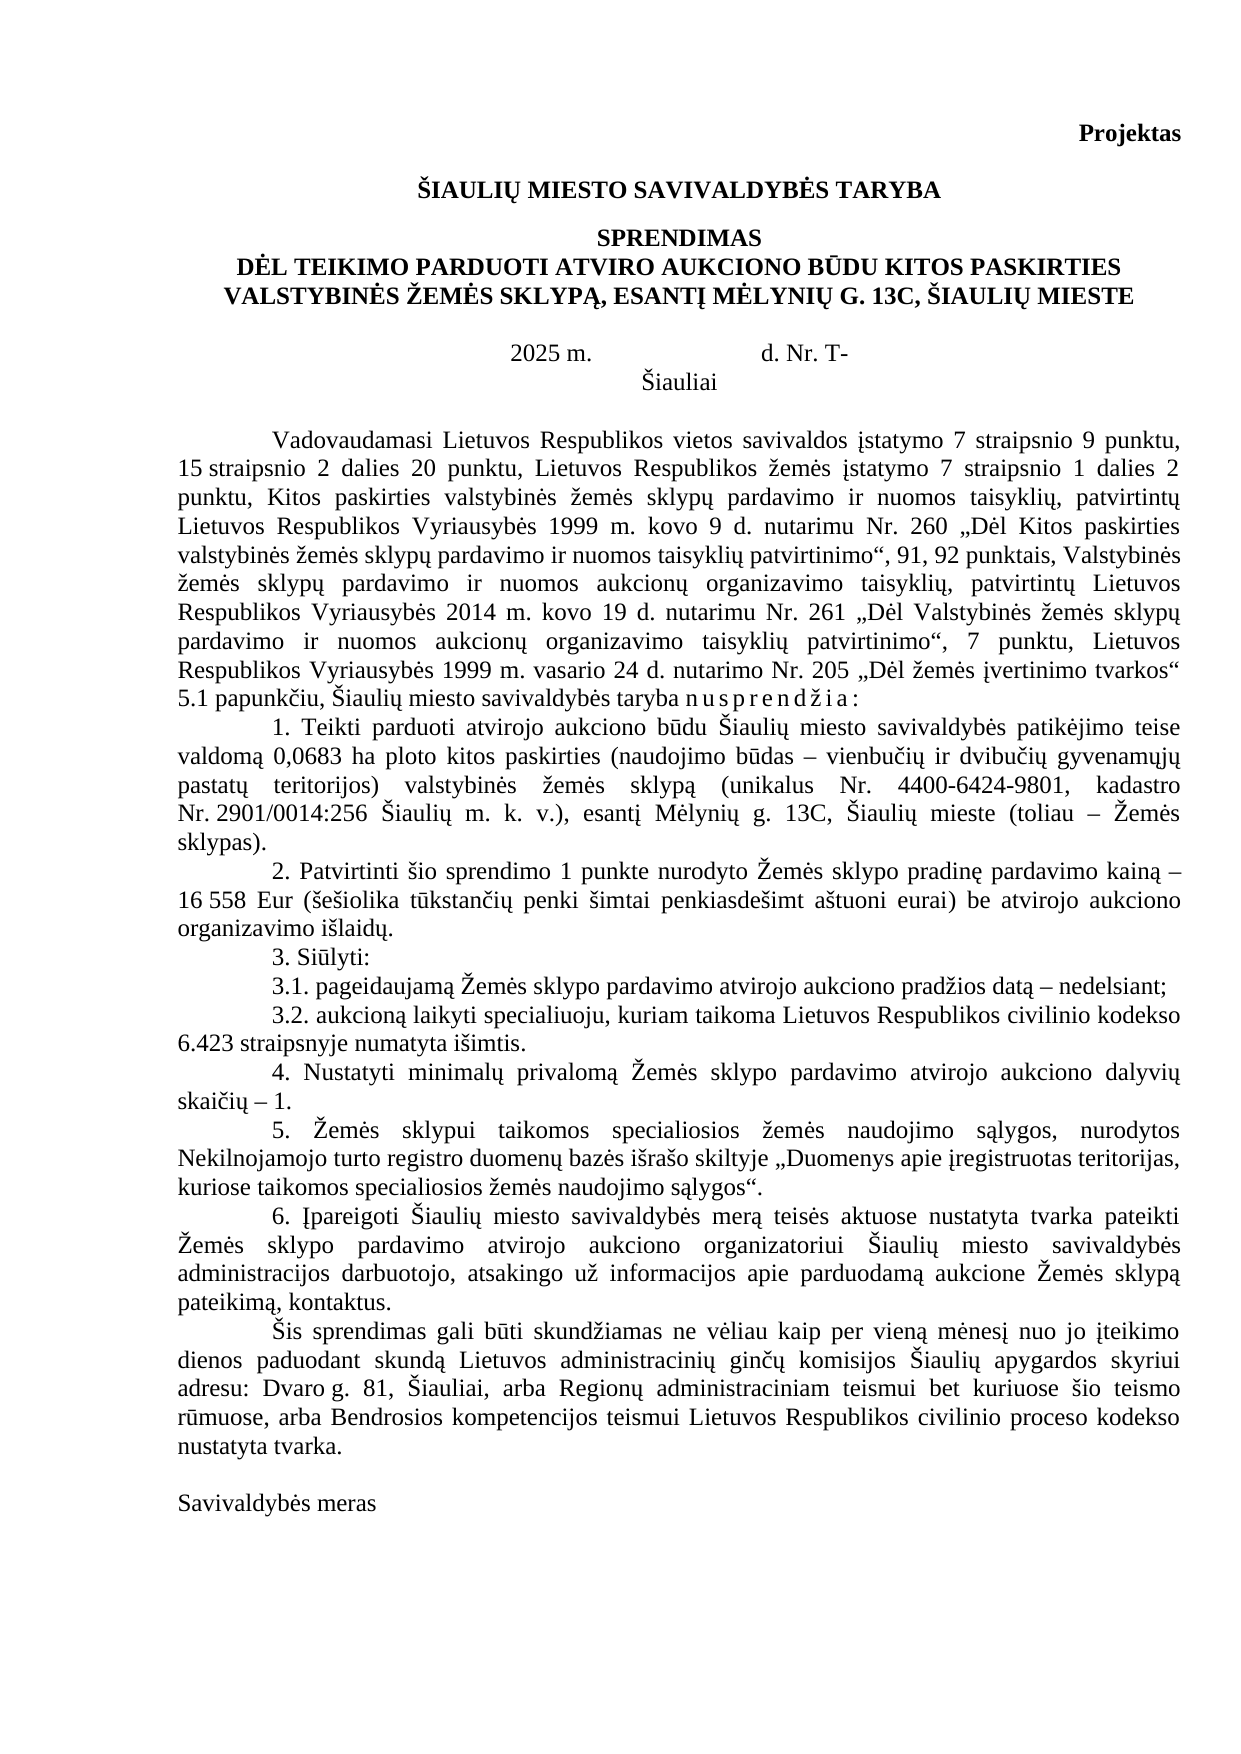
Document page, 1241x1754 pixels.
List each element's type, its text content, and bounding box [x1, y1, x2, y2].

text Šis sprendimas gali būti skundžiamas ne vėliau kaip per vieną mėnesį nuo jo įteikimo dienos paduodant skundą Lietuvos administracinių ginčų komisijos Šiaulių apygardos skyriui adresu: Dvaro g. 81, Šiauliai, arba Regionų administraciniam teismui bet kuriuose šio teismo rūmuose, arba Bendrosios kompetencijos teismui Lietuvos Respublikos civilinio proceso kodekso nustatyta tvarka. [177, 1316, 1181, 1460]
text Šiauliai [177, 367, 1181, 396]
text ŠIAULIŲ MIESTO SAVIVALDYBĖS TARYBA [177, 176, 1181, 204]
text 4. Nustatyti minimalų privalomą Žemės sklypo pardavimo atvirojo aukciono dalyvių skaičių – 1. [177, 1057, 1181, 1115]
text 2025 m. d. Nr. T- [177, 338, 1181, 367]
text Projektas [177, 118, 1181, 147]
text SPRENDIMAS [177, 223, 1181, 252]
text DĖL TEIKIMO PARDUOTI ATVIRO AUKCIONO BŪDU KITOS PASKIRTIES VALSTYBINĖS ŽEMĖS SKLYPĄ, ESANTĮ MĖLYNIŲ G. 13C, ŠIAULIŲ MIESTE [177, 252, 1181, 310]
text 1. Teikti parduoti atvirojo aukciono būdu Šiaulių miesto savivaldybės patikėjimo teise valdomą 0,0683 ha ploto kitos paskirties (naudojimo būdas – vienbučių ir dvibučių gyvenamųjų pastatų teritorijos) valstybinės žemės sklypą (unikalus Nr. 4400-6424-9801, kadastro Nr. 2901/0014:256 Šiaulių m. k. v.), esantį Mėlynių g. 13C, Šiaulių mieste (toliau – Žemės sklypas). [177, 712, 1181, 856]
text 5. Žemės sklypui taikomos specialiosios žemės naudojimo sąlygos, nurodytos Nekilnojamojo turto registro duomenų bazės išrašo skiltyje „Duomenys apie įregistruotas teritorijas, kuriose taikomos specialiosios žemės naudojimo sąlygos“. [177, 1115, 1181, 1201]
text 3.2. aukcioną laikyti specialiuoju, kuriam taikoma Lietuvos Respublikos civilinio kodekso 6.423 straipsnyje numatyta išimtis. [177, 1000, 1181, 1057]
text 3.1. pageidaujamą Žemės sklypo pardavimo atvirojo aukciono pradžios datą – nedelsiant; [177, 971, 1181, 1000]
text 6. Įpareigoti Šiaulių miesto savivaldybės merą teisės aktuose nustatyta tvarka pateikti Žemės sklypo pardavimo atvirojo aukciono organizatoriui Šiaulių miesto savivaldybės administracijos darbuotojo, atsakingo už informacijos apie parduodamą aukcione Žemės sklypą pateikimą, kontaktus. [177, 1201, 1181, 1316]
text Savivaldybės meras [177, 1488, 1181, 1517]
text 2. Patvirtinti šio sprendimo 1 punkte nurodyto Žemės sklypo pradinę pardavimo kainą – 16 558 Eur (šešiolika tūkstančių penki šimtai penkiasdešimt aštuoni eurai) be atvirojo aukciono organizavimo išlaidų. [177, 856, 1181, 942]
text Vadovaudamasi Lietuvos Respublikos vietos savivaldos įstatymo 7 straipsnio 9 punktu, 15 straipsnio 2 dalies 20 punktu, Lietuvos Respublikos žemės įstatymo 7 straipsnio 1 dalies 2 punktu, Kitos paskirties valstybinės žemės sklypų pardavimo ir nuomos taisyklių, patvirtintų Lietuvos Respublikos Vyriausybės 1999 m. kovo 9 d. nutarimu Nr. 260 „Dėl Kitos paskirties valstybinės žemės sklypų pardavimo ir nuomos taisyklių patvirtinimo“, 91, 92 punktais, Valstybinės žemės sklypų pardavimo ir nuomos aukcionų organizavimo taisyklių, patvirtintų Lietuvos Respublikos Vyriausybės 2014 m. kovo 19 d. nutarimu Nr. 261 „Dėl Valstybinės žemės sklypų pardavimo ir nuomos aukcionų organizavimo taisyklių patvirtinimo“, 7 punktu, Lietuvos Respublikos Vyriausybės 1999 m. vasario 24 d. nutarimo Nr. 205 „Dėl žemės įvertinimo tvarkos“ 5.1 papunkčiu, Šiaulių miesto savivaldybės taryba nusprendžia: [177, 425, 1181, 712]
text 3. Siūlyti: [177, 942, 1181, 971]
